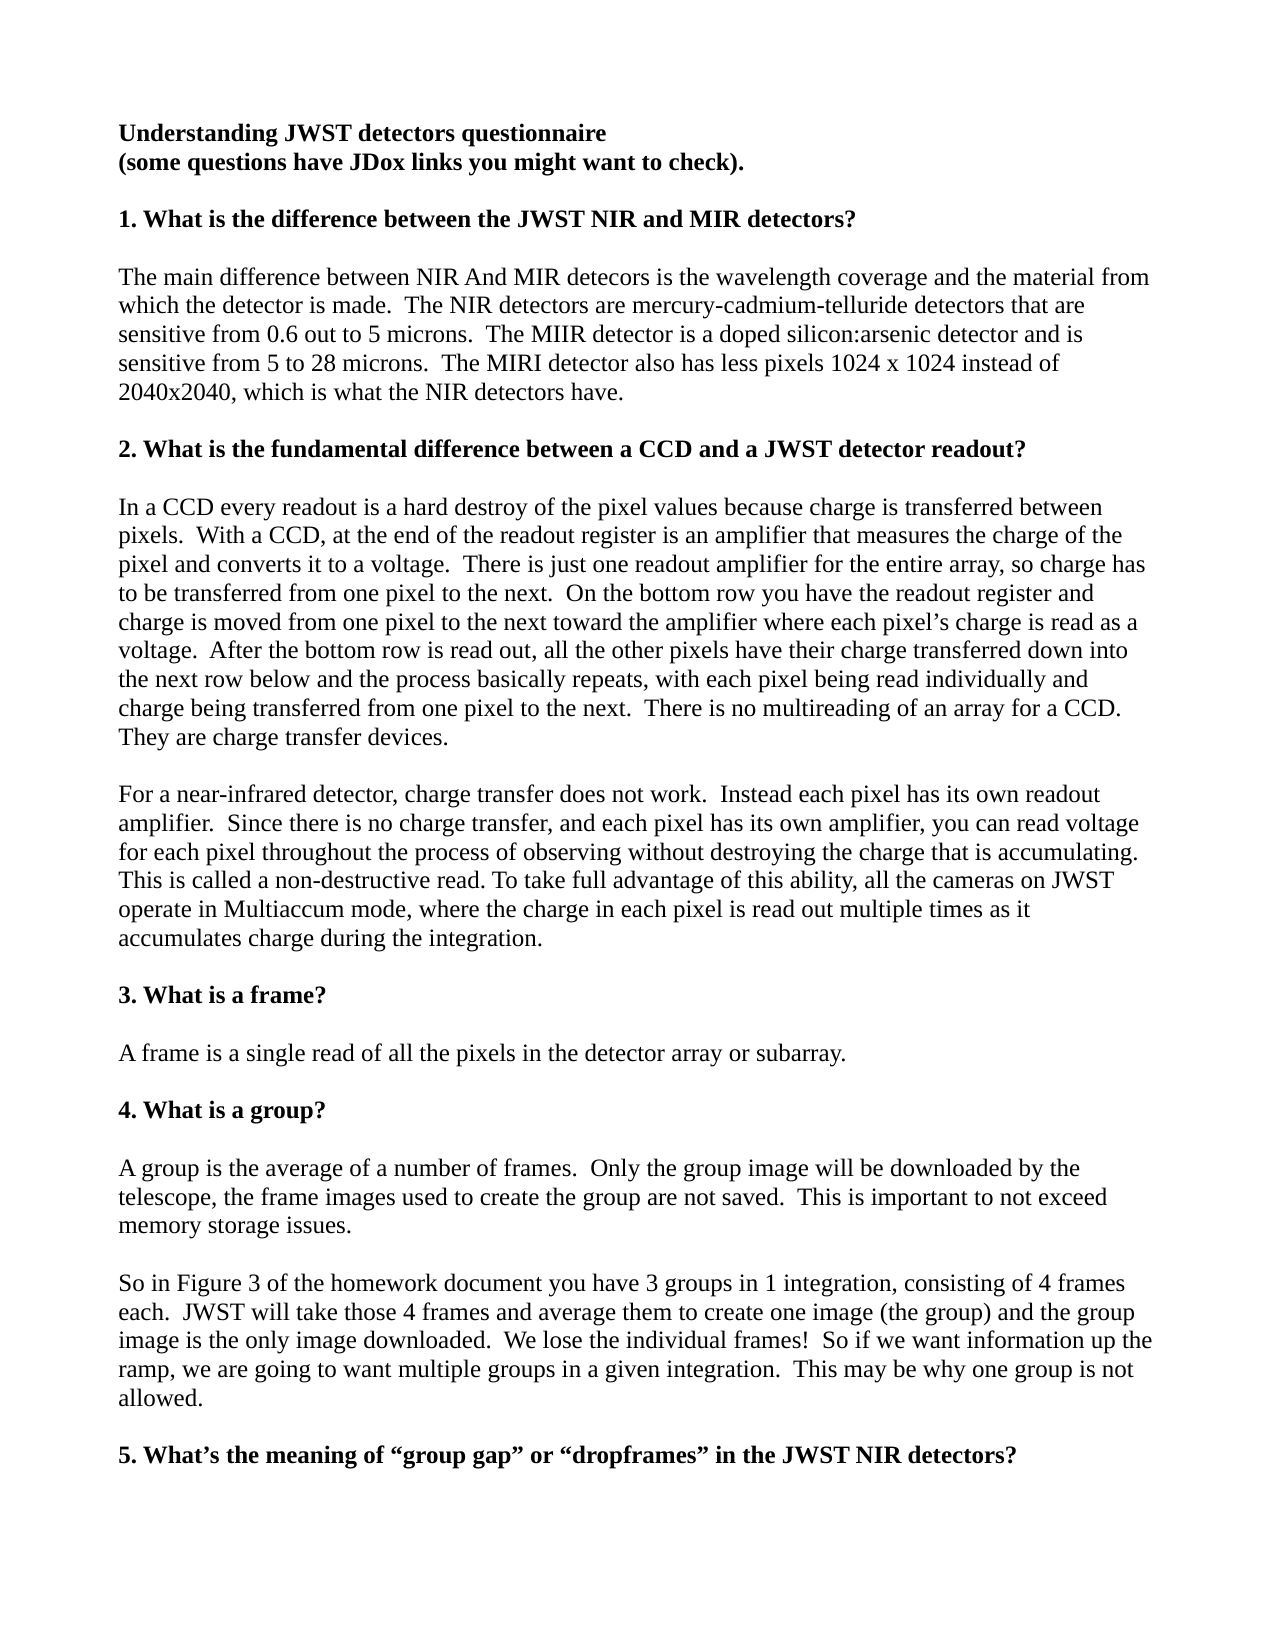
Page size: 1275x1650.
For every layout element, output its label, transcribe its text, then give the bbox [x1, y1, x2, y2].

text (some questions have JDox links you might want to check). [118, 147, 1157, 176]
text A group is the average of a number of frames. Only the group image will be downloaded by the telescope, the frame images used to create the group are not saved. This is important to not exceed memory storage issues. [118, 1153, 1157, 1239]
text For a near-infrared detector, charge transfer does not work. Instead each pixel has its own readout amplifier. Since there is no charge transfer, and each pixel has its own amplifier, you can read voltage for each pixel throughout the process of observing without destroying the charge that is accumulating. This is called a non-destructive read. To take full advantage of this ability, all the cameras on JWST operate in Multiaccum mode, where the charge in each pixel is read out multiple times as it accumulates charge during the integration. [118, 779, 1157, 952]
text In a CCD every readout is a hard destroy of the pixel values because charge is transferred between pixels. With a CCD, at the end of the readout register is an amplifier that measures the charge of the pixel and converts it to a voltage. There is just one readout amplifier for the entire array, so charge has to be transferred from one pixel to the next. On the bottom row you have the readout register and charge is moved from one pixel to the next toward the amplifier where each pixel’s charge is read as a voltage. After the bottom row is read out, all the other pixels have their charge transferred down into the next row below and the process basically repeats, with each pixel being read individually and charge being transferred from one pixel to the next. There is no multireading of an array for a CCD. They are charge transfer devices. [118, 492, 1157, 751]
text 2. What is the fundamental difference between a CCD and a JWST detector readout? [118, 434, 1157, 463]
text A frame is a single read of all the pixels in the detector array or subarray. [118, 1038, 1157, 1067]
text 5. What’s the meaning of “group gap” or “dropframes” in the JWST NIR detectors? [118, 1441, 1157, 1469]
text 4. What is a group? [118, 1096, 1157, 1124]
text Understanding JWST detectors questionnaire [118, 118, 1157, 147]
text 3. What is a frame? [118, 981, 1157, 1009]
text The main difference between NIR And MIR detecors is the wavelength coverage and the material from which the detector is made. The NIR detectors are mercury-cadmium-telluride detectors that are sensitive from 0.6 out to 5 microns. The MIIR detector is a doped silicon:arsenic detector and is sensitive from 5 to 28 microns. The MIRI detector also has less pixels 1024 x 1024 instead of 2040x2040, which is what the NIR detectors have. [118, 262, 1157, 406]
text 1. What is the difference between the JWST NIR and MIR detectors? [118, 204, 1157, 233]
text So in Figure 3 of the homework document you have 3 groups in 1 integration, consisting of 4 frames each. JWST will take those 4 frames and average them to create one image (the group) and the group image is the only image downloaded. We lose the individual frames! So if we want information up the ramp, we are going to want multiple groups in a given integration. This may be why one group is not allowed. [118, 1268, 1157, 1412]
